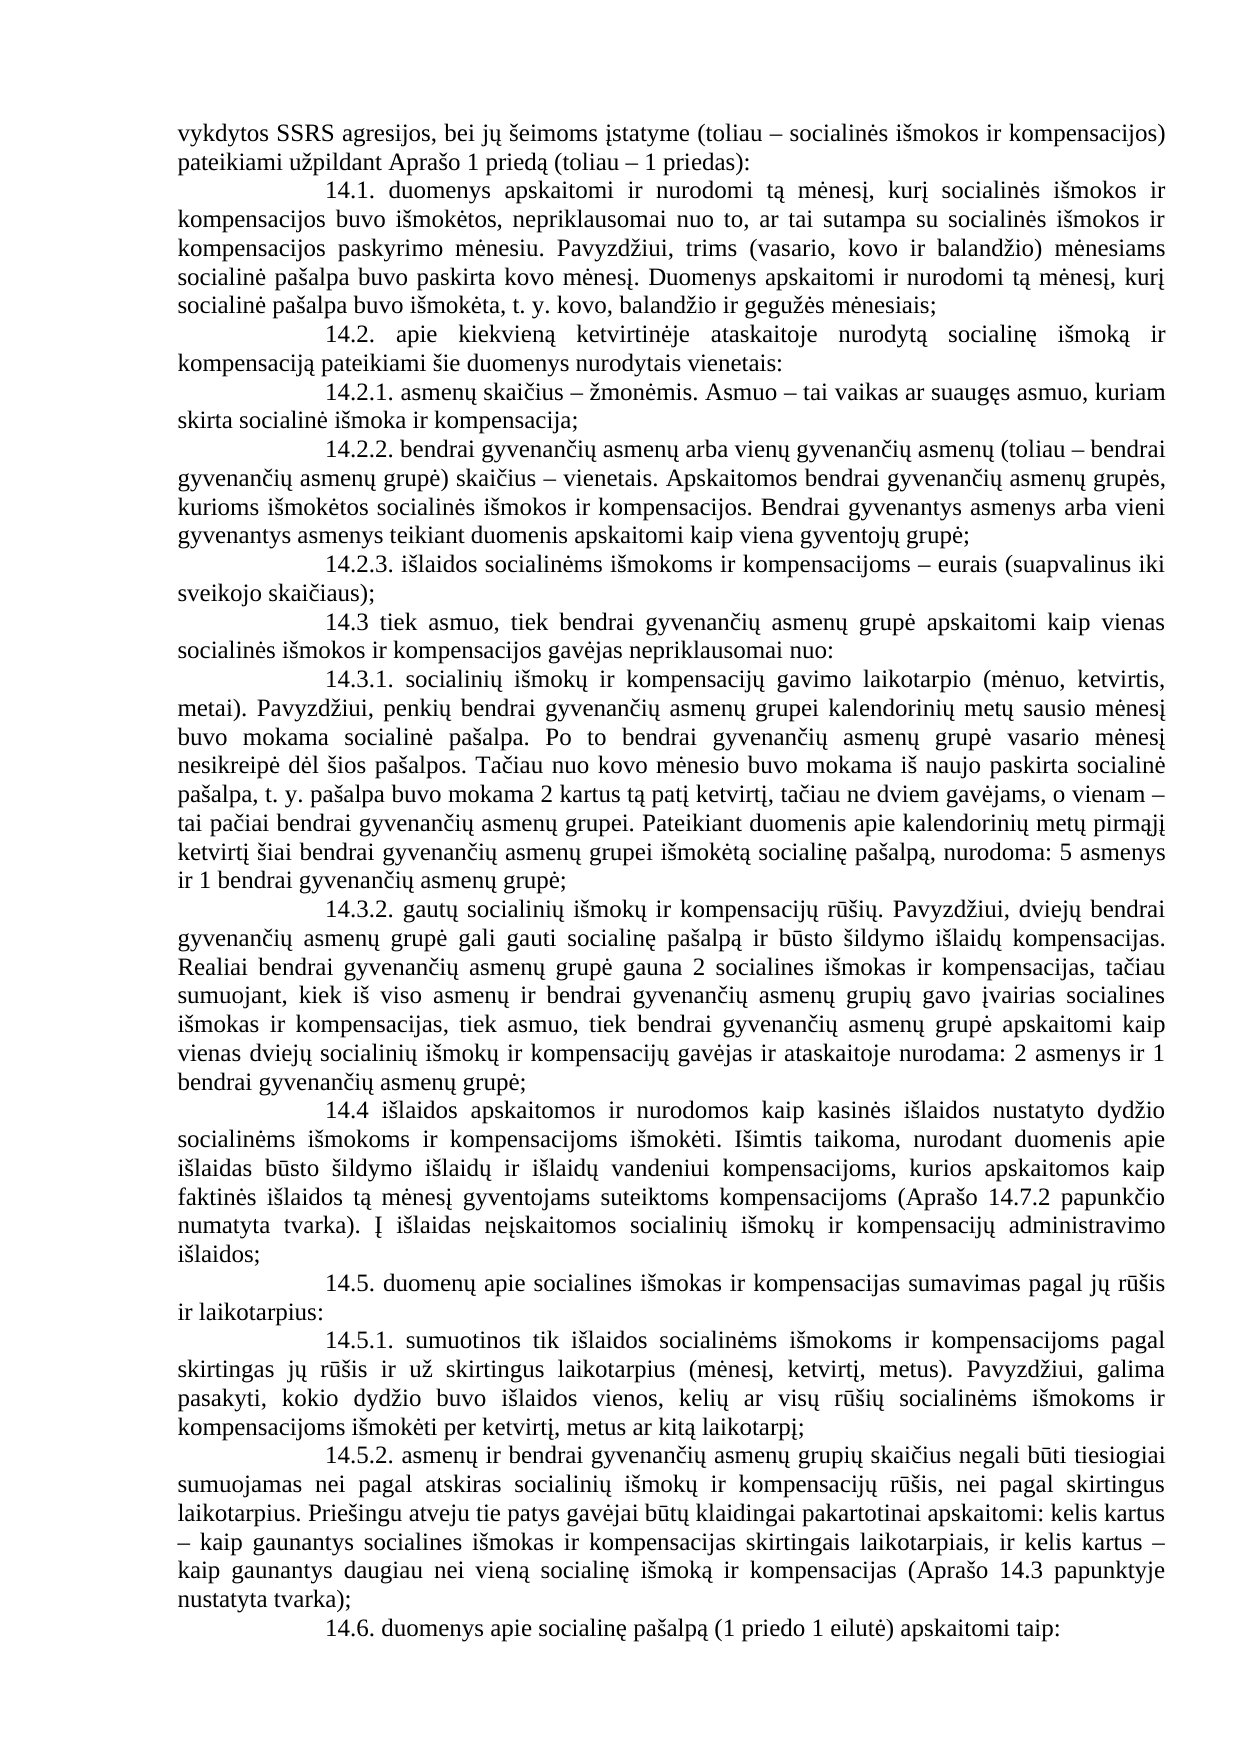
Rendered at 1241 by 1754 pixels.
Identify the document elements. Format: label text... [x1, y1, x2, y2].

text 14.5. duomenų apie socialines išmokas ir kompensacijas sumavimas pagal jų rūšis ir laikotarpius: [177, 1268, 1166, 1326]
text vykdytos SSRS agresijos, bei jų šeimoms įstatyme (toliau – socialinės išmokos ir kompensacijos) pateikiami užpildant Aprašo 1 priedą (toliau – 1 priedas): [177, 118, 1166, 176]
text 14.2.1. asmenų skaičius – žmonėmis. Asmuo – tai vaikas ar suaugęs asmuo, kuriam skirta socialinė išmoka ir kompensacija; [177, 377, 1166, 434]
text 14.6. duomenys apie socialinę pašalpą (1 priedo 1 eilutė) apskaitomi taip: [177, 1613, 1166, 1642]
text 14.5.2. asmenų ir bendrai gyvenančių asmenų grupių skaičius negali būti tiesiogiai sumuojamas nei pagal atskiras socialinių išmokų ir kompensacijų rūšis, nei pagal skirtingus laikotarpius. Priešingu atveju tie patys gavėjai būtų klaidingai pakartotinai apskaitomi: kelis kartus – kaip gaunantys socialines išmokas ir kompensacijas skirtingais laikotarpiais, ir kelis kartus – kaip gaunantys daugiau nei vieną socialinę išmoką ir kompensacijas (Aprašo 14.3 papunktyje nustatyta tvarka); [177, 1441, 1166, 1613]
text 14.2.2. bendrai gyvenančių asmenų arba vienų gyvenančių asmenų (toliau – bendrai gyvenančių asmenų grupė) skaičius – vienetais. Apskaitomos bendrai gyvenančių asmenų grupės, kurioms išmokėtos socialinės išmokos ir kompensacijos. Bendrai gyvenantys asmenys arba vieni gyvenantys asmenys teikiant duomenis apskaitomi kaip viena gyventojų grupė; [177, 434, 1166, 549]
text 14.2. apie kiekvieną ketvirtinėje ataskaitoje nurodytą socialinę išmoką ir kompensaciją pateikiami šie duomenys nurodytais vienetais: [177, 319, 1166, 377]
text 14.1. duomenys apskaitomi ir nurodomi tą mėnesį, kurį socialinės išmokos ir kompensacijos buvo išmokėtos, nepriklausomai nuo to, ar tai sutampa su socialinės išmokos ir kompensacijos paskyrimo mėnesiu. Pavyzdžiui, trims (vasario, kovo ir balandžio) mėnesiams socialinė pašalpa buvo paskirta kovo mėnesį. Duomenys apskaitomi ir nurodomi tą mėnesį, kurį socialinė pašalpa buvo išmokėta, t. y. kovo, balandžio ir gegužės mėnesiais; [177, 176, 1166, 319]
text 14.3.1. socialinių išmokų ir kompensacijų gavimo laikotarpio (mėnuo, ketvirtis, metai). Pavyzdžiui, penkių bendrai gyvenančių asmenų grupei kalendorinių metų sausio mėnesį buvo mokama socialinė pašalpa. Po to bendrai gyvenančių asmenų grupė vasario mėnesį nesikreipė dėl šios pašalpos. Tačiau nuo kovo mėnesio buvo mokama iš naujo paskirta socialinė pašalpa, t. y. pašalpa buvo mokama 2 kartus tą patį ketvirtį, tačiau ne dviem gavėjams, o vienam – tai pačiai bendrai gyvenančių asmenų grupei. Pateikiant duomenis apie kalendorinių metų pirmąjį ketvirtį šiai bendrai gyvenančių asmenų grupei išmokėtą socialinę pašalpą, nurodoma: 5 asmenys ir 1 bendrai gyvenančių asmenų grupė; [177, 664, 1166, 894]
text 14.2.3. išlaidos socialinėms išmokoms ir kompensacijoms – eurais (suapvalinus iki sveikojo skaičiaus); [177, 549, 1166, 607]
text 14.3.2. gautų socialinių išmokų ir kompensacijų rūšių. Pavyzdžiui, dviejų bendrai gyvenančių asmenų grupė gali gauti socialinę pašalpą ir būsto šildymo išlaidų kompensacijas. Realiai bendrai gyvenančių asmenų grupė gauna 2 socialines išmokas ir kompensacijas, tačiau sumuojant, kiek iš viso asmenų ir bendrai gyvenančių asmenų grupių gavo įvairias socialines išmokas ir kompensacijas, tiek asmuo, tiek bendrai gyvenančių asmenų grupė apskaitomi kaip vienas dviejų socialinių išmokų ir kompensacijų gavėjas ir ataskaitoje nurodama: 2 asmenys ir 1 bendrai gyvenančių asmenų grupė; [177, 894, 1166, 1096]
text 14.4 išlaidos apskaitomos ir nurodomos kaip kasinės išlaidos nustatyto dydžio socialinėms išmokoms ir kompensacijoms išmokėti. Išimtis taikoma, nurodant duomenis apie išlaidas būsto šildymo išlaidų ir išlaidų vandeniui kompensacijoms, kurios apskaitomos kaip faktinės išlaidos tą mėnesį gyventojams suteiktoms kompensacijoms (Aprašo 14.7.2 papunkčio numatyta tvarka). Į išlaidas neįskaitomos socialinių išmokų ir kompensacijų administravimo išlaidos; [177, 1096, 1166, 1268]
text 14.5.1. sumuotinos tik išlaidos socialinėms išmokoms ir kompensacijoms pagal skirtingas jų rūšis ir už skirtingus laikotarpius (mėnesį, ketvirtį, metus). Pavyzdžiui, galima pasakyti, kokio dydžio buvo išlaidos vienos, kelių ar visų rūšių socialinėms išmokoms ir kompensacijoms išmokėti per ketvirtį, metus ar kitą laikotarpį; [177, 1326, 1166, 1441]
text 14.3 tiek asmuo, tiek bendrai gyvenančių asmenų grupė apskaitomi kaip vienas socialinės išmokos ir kompensacijos gavėjas nepriklausomai nuo: [177, 607, 1166, 664]
